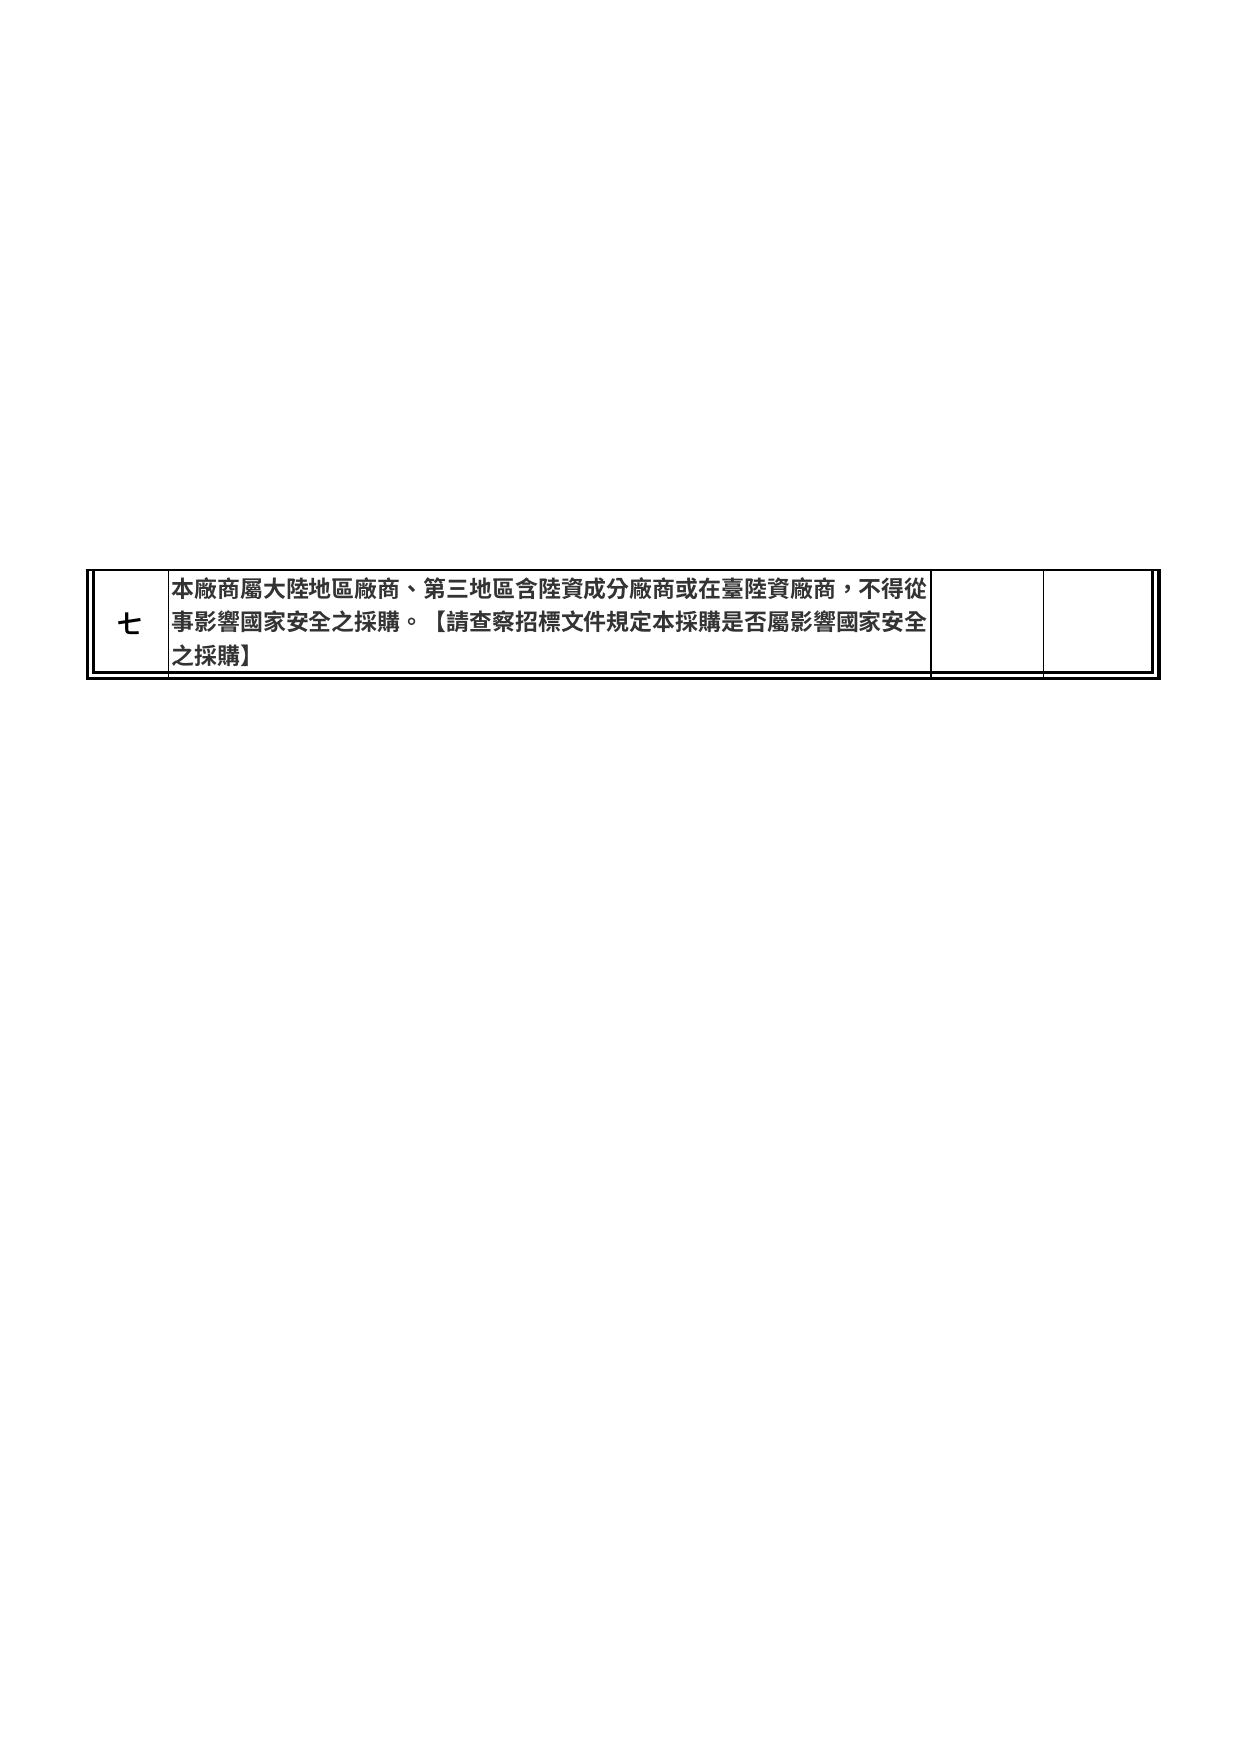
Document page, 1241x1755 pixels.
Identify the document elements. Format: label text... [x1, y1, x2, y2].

table_cell 七 [95, 571, 168, 671]
table_cell [1044, 571, 1151, 671]
table_cell 本廠商屬大陸地區廠商、第三地區含陸資成分廠商或在臺陸資廠商，不得從事影響國家安全之採購。【請查察招標文件規定本採購是否屬影響國家安全之採購】 [169, 571, 930, 671]
table_cell [932, 571, 1043, 671]
